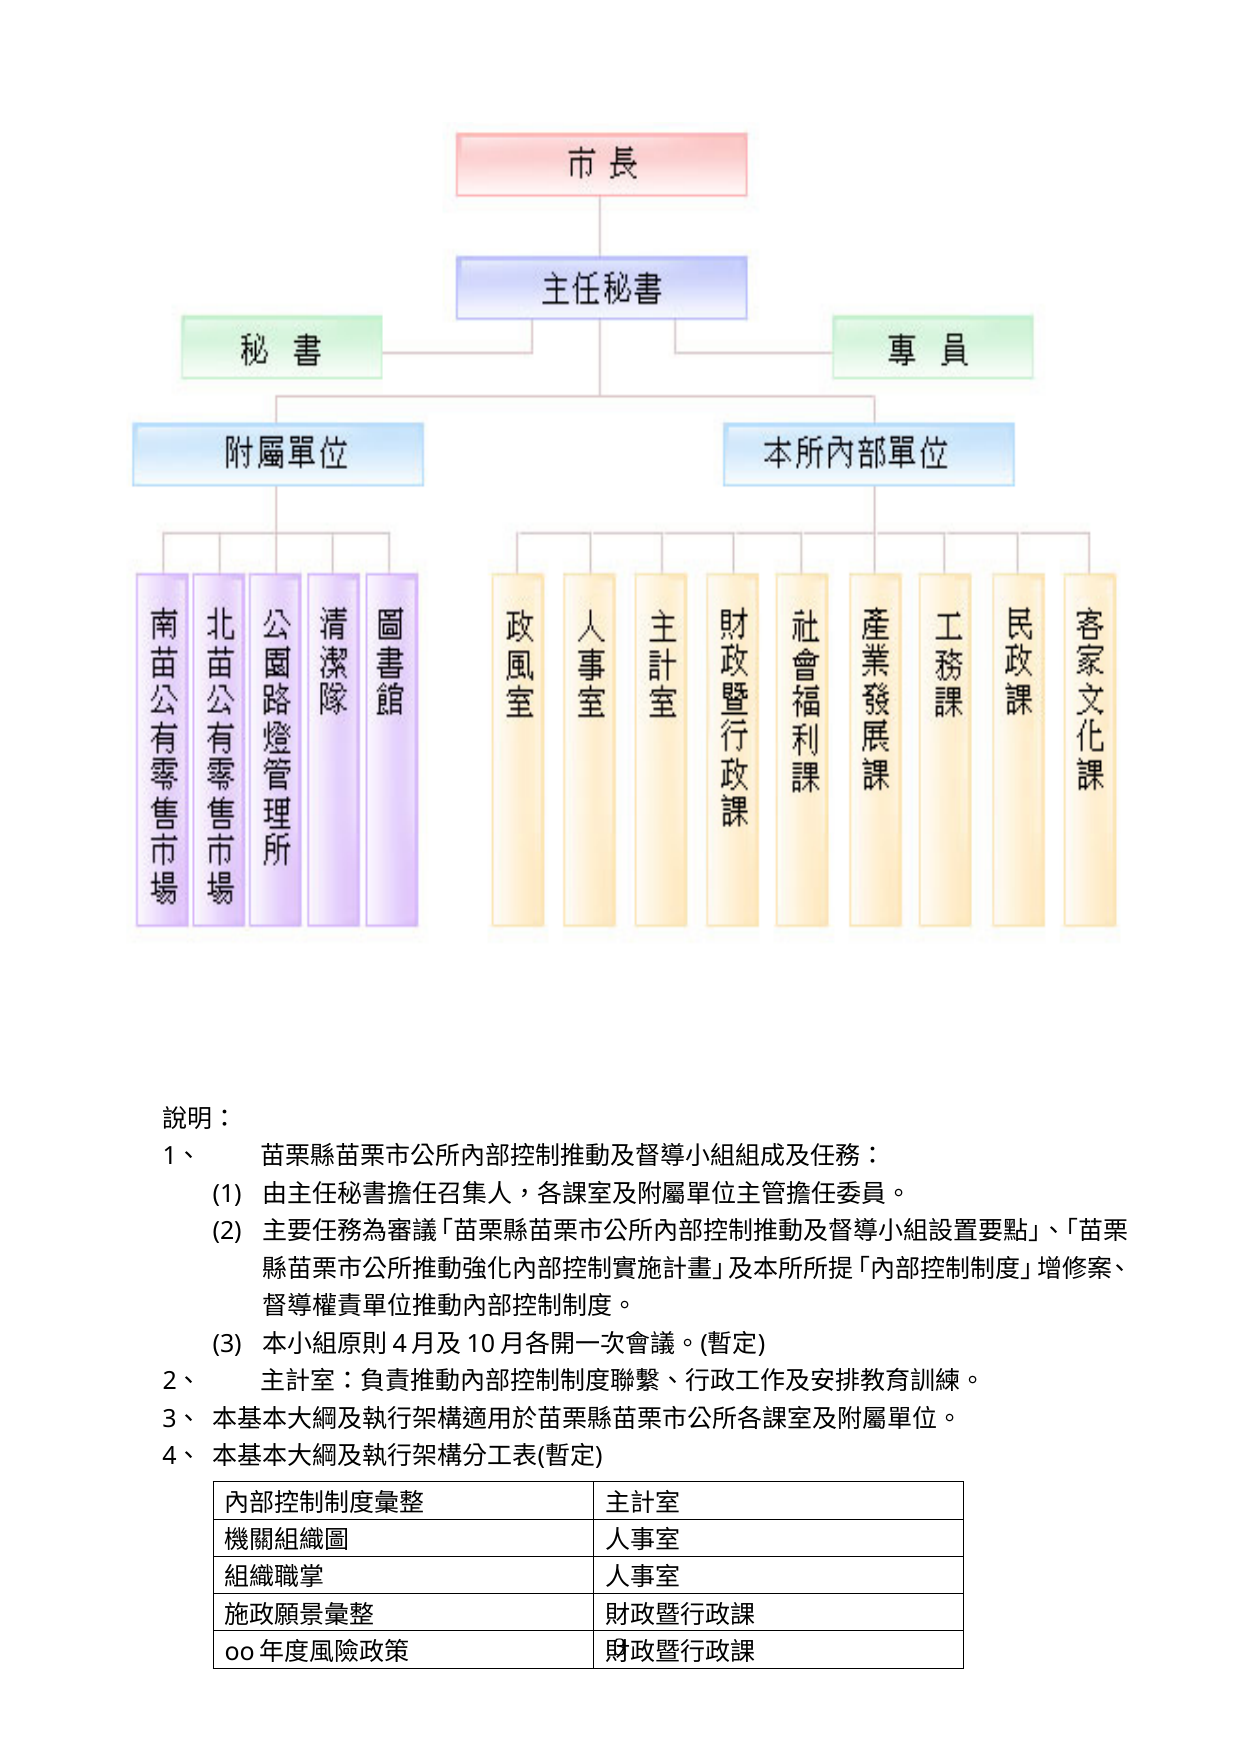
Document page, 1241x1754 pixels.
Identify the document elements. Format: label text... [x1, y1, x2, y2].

picture [112, 122, 1147, 948]
text 說明： [162, 1098, 1128, 1135]
table_header 主計室 [594, 1482, 963, 1518]
table_cell 財政暨行政課 [594, 1631, 963, 1668]
list 本小組原則4月及10月各開一次會議。(暫定) [212, 1323, 1128, 1360]
list 主要任務為審議「苗栗縣苗栗市公所內部控制推動及督導小組設置要點」、「苗栗縣苗栗市公所推動強化內部控制實施計畫」及本所所提「內部控制制度」增修案、督導權責單位推動內部控制制度。 [212, 1210, 1128, 1323]
list 由主任秘書擔任召集人，各課室及附屬單位主管擔任委員。 [212, 1173, 1128, 1210]
table_cell 組織職掌 [214, 1557, 593, 1593]
list 本基本大綱及執行架構分工表(暫定) [162, 1435, 1128, 1473]
table_cell 施政願景彙整 [214, 1594, 593, 1630]
list 苗栗縣苗栗市公所內部控制推動及督導小組組成及任務： [162, 1135, 1128, 1173]
list 主計室：負責推動內部控制制度聯繫、行政工作及安排教育訓練。 [162, 1360, 1128, 1398]
table_cell 人事室 [594, 1520, 963, 1556]
table_cell 財政暨行政課 [594, 1594, 963, 1630]
table_cell 機關組織圖 [214, 1520, 593, 1556]
table_header 內部控制制度彙整 [214, 1482, 593, 1518]
table_cell oo年度風險政策 [214, 1631, 593, 1668]
table_cell 人事室 [594, 1557, 963, 1593]
list 本基本大綱及執行架構適用於苗栗縣苗栗市公所各課室及附屬單位。 [162, 1398, 1128, 1435]
